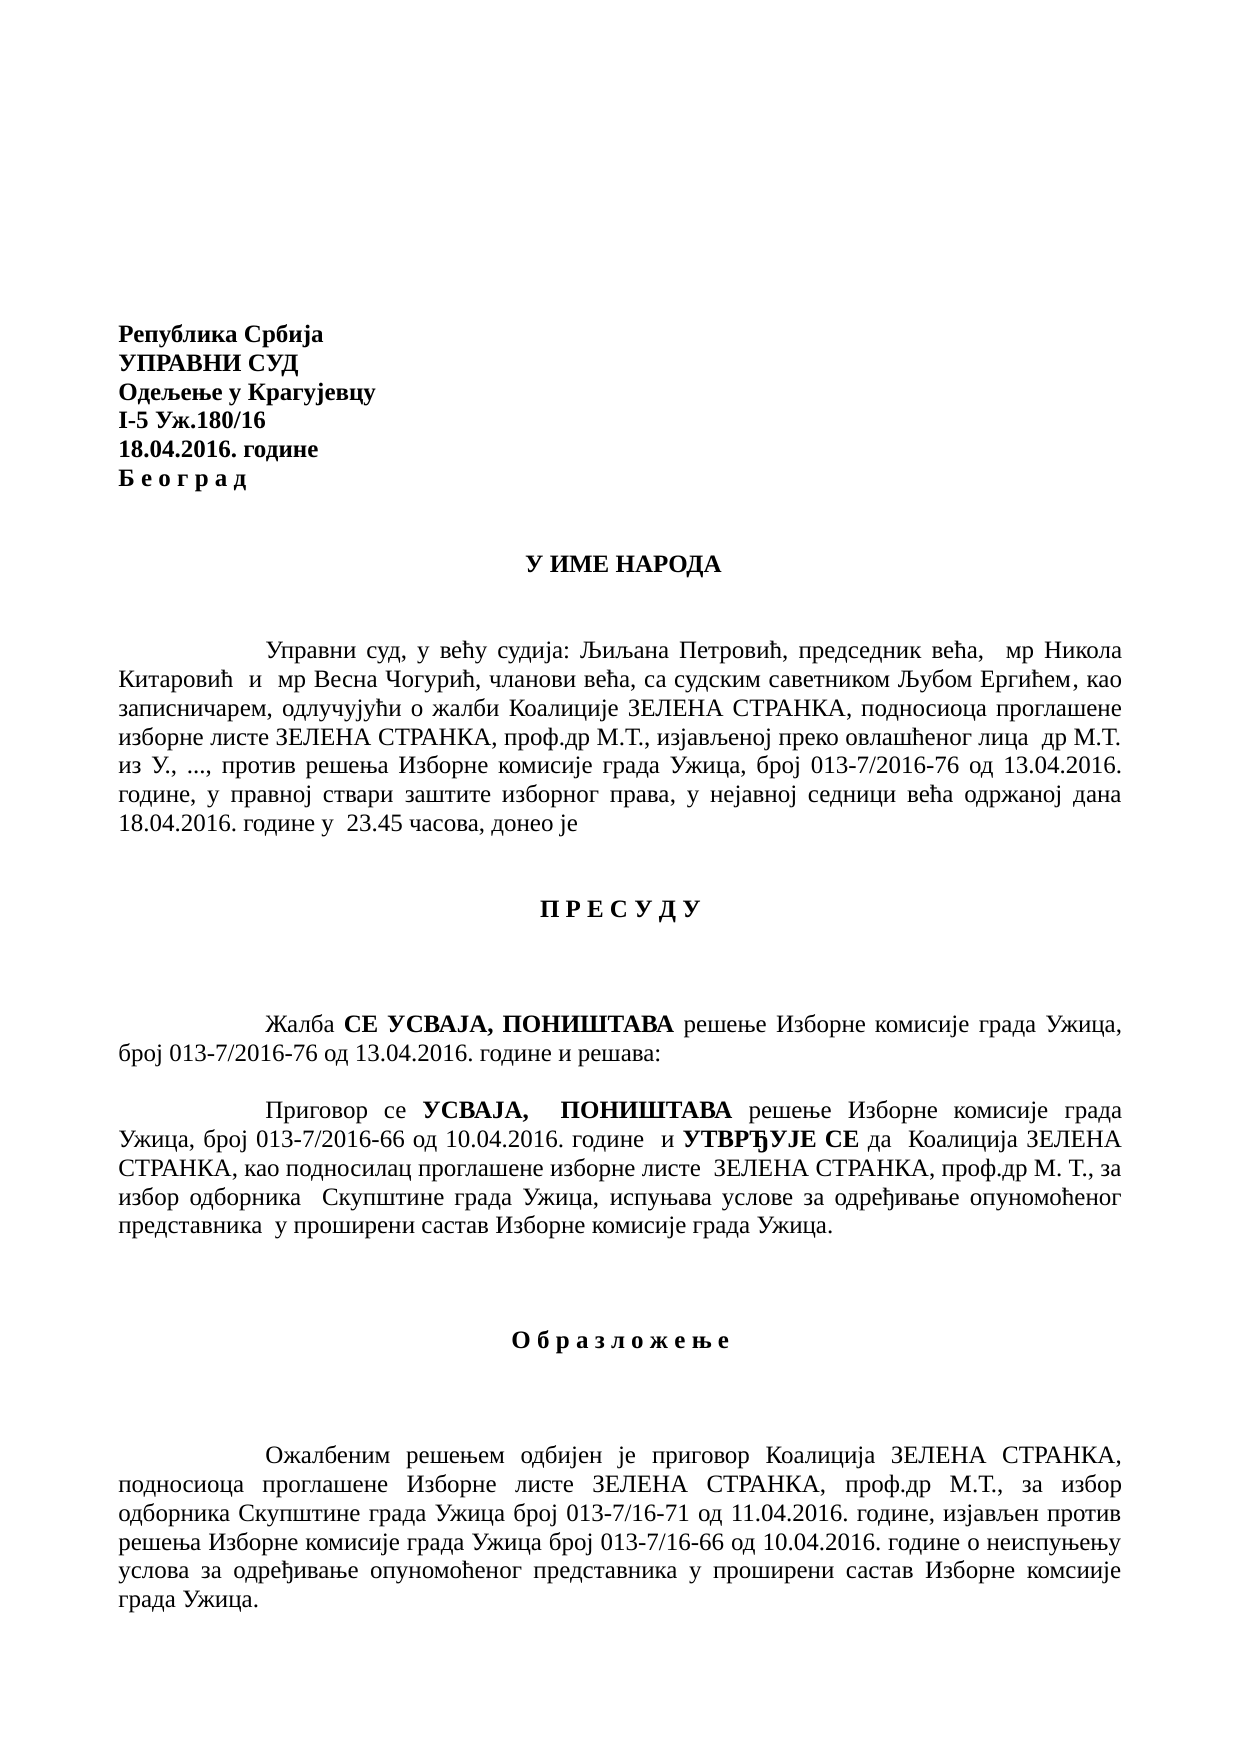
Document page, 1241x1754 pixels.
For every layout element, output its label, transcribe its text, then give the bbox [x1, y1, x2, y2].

text П Р Е С У Д У [118, 894, 1122, 923]
text 18.04.2016. године [118, 434, 1122, 463]
text УПРАВНИ СУД [118, 348, 1122, 377]
text Жалба СЕ УСВАЈА, ПОНИШТАВА решење Изборне комисије града Ужица, број 013-7/2016-76 од 13.04.2016. године и решава: [118, 1009, 1122, 1067]
text У ИМЕ НАРОДА [118, 549, 1122, 578]
text Управни суд, у већу судија: Љиљана Петровић, председник већа, мр Никола Китаровић и мр Весна Чогурић, чланови већа, са судским саветником Љубом Ергићем, као записничарем, одлучујући о жалби Коалиције ЗЕЛЕНА СТРАНКА, подносиоца проглашене изборне листе ЗЕЛЕНА СТРАНКА, проф.др М.Т., изјављеној преко овлашћеног лица др М.Т. из У., ..., против решења Изборне комисије града Ужица, број 013-7/2016-76 од 13.04.2016. године, у правној ствари заштите изборног права, у нејавној седници већа одржаној дана 18.04.2016. године у 23.45 часова, донео је [118, 635, 1122, 837]
text О б р а з л о ж е њ е [118, 1325, 1122, 1354]
text Ожалбеним решењем одбијен је приговор Коалиција ЗЕЛЕНА СТРАНКА, подносиоца проглашене Изборне листе ЗЕЛЕНА СТРАНКА, проф.др М.Т., за избор одборника Скупштине града Ужица број 013-7/16-71 од 11.04.2016. године, изјављен против решења Изборне комисије града Ужица број 013-7/16-66 од 10.04.2016. године о неиспуњењу услова за одређивање опуномоћеног представника у проширени састав Изборне комсиије града Ужица. [118, 1440, 1122, 1613]
text I-5 Уж.180/16 [118, 405, 1122, 434]
text Одељење у Крагујевцу [118, 377, 1122, 405]
text Приговор се УСВАЈА, ПОНИШТАВА решење Изборне комисије града Ужица, број 013-7/2016-66 од 10.04.2016. године и УТВРЂУЈЕ СЕ да Коалиција ЗЕЛЕНА СТРАНКА, као подносилац проглашене изборне листе ЗЕЛЕНА СТРАНКА, проф.др М. Т., за избор одборника Скупштине града Ужица, испуњава услове за одређивање опуномоћеног представника у проширени састав Изборне комисије града Ужица. [118, 1095, 1122, 1239]
text Б е о г р а д [118, 463, 1122, 492]
text Република Србија [118, 118, 1122, 348]
